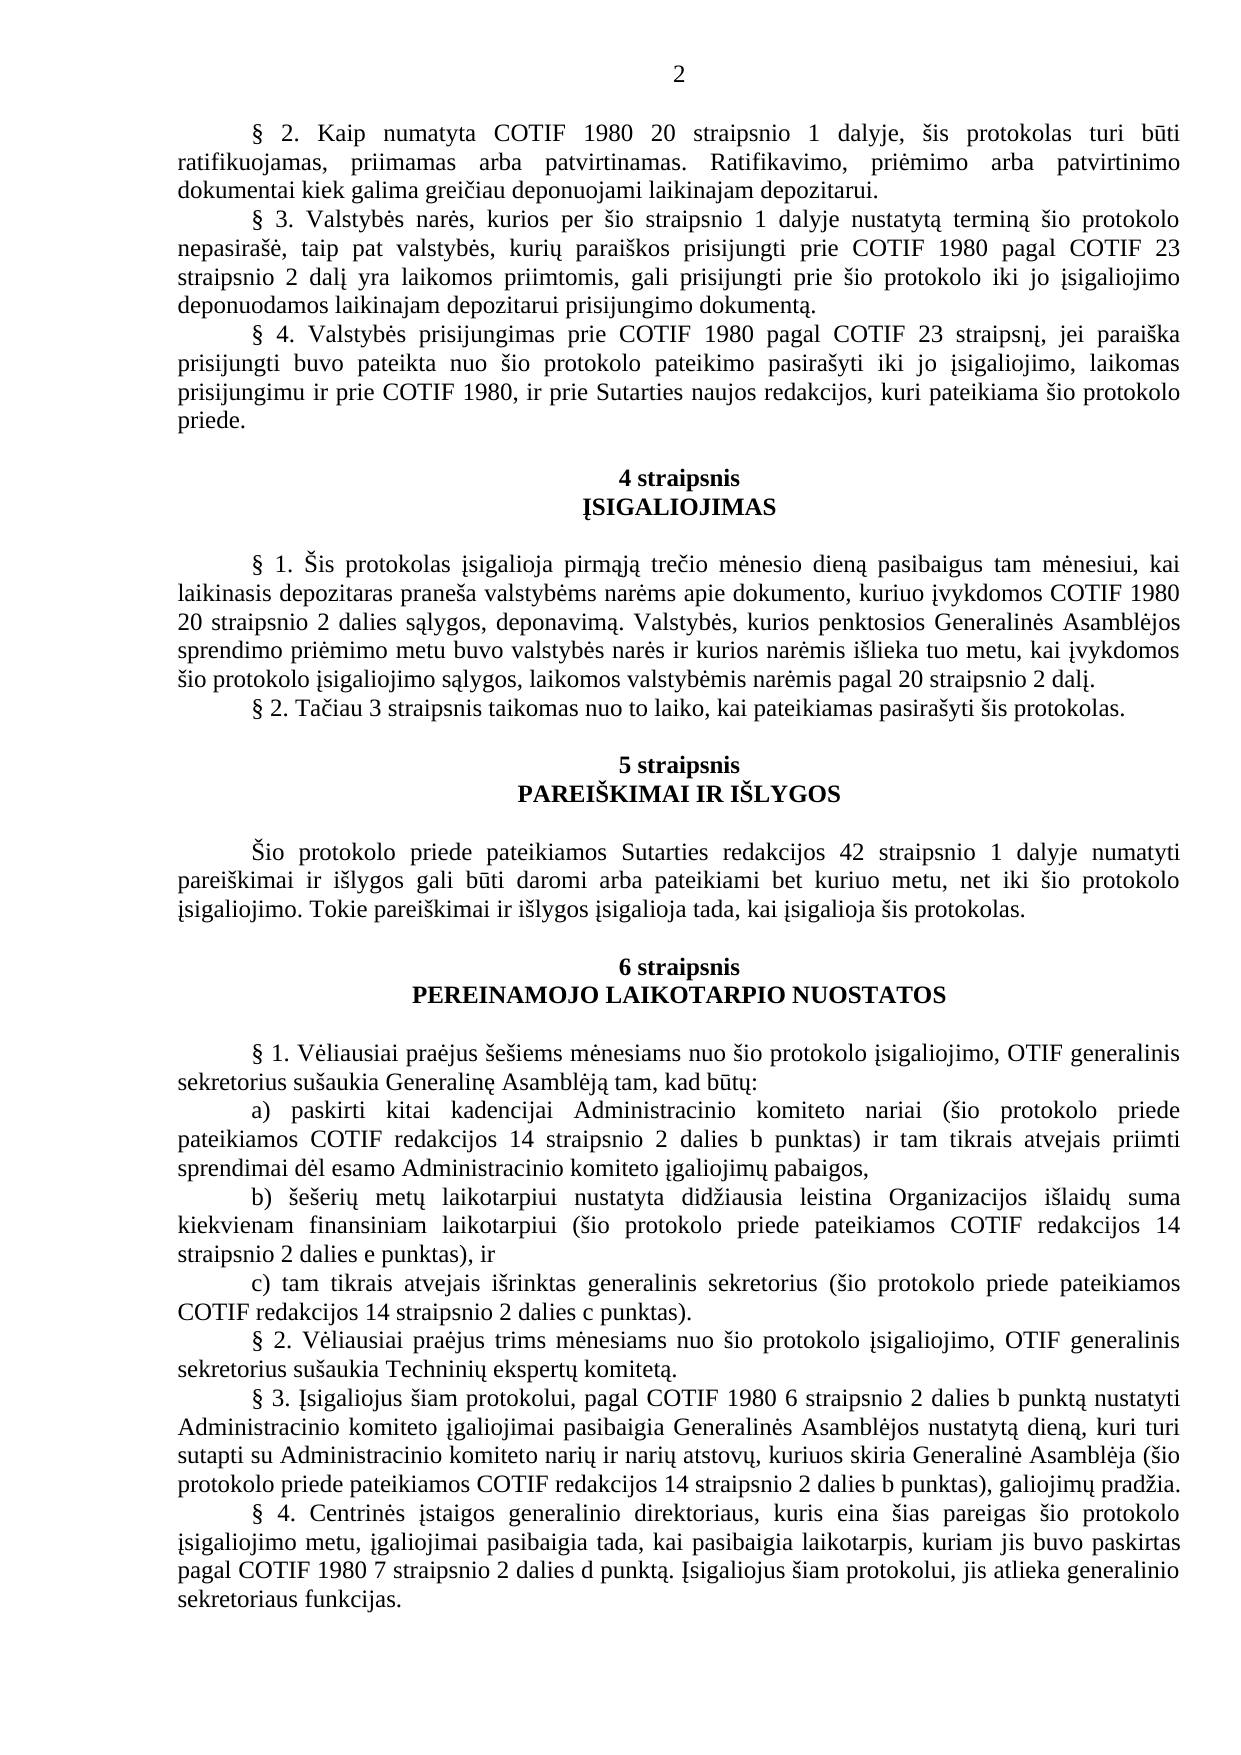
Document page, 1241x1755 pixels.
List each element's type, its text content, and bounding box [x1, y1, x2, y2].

text § 1. Vėliausiai praėjus šešiems mėnesiams nuo šio protokolo įsigaliojimo, OTIF generalinis sekretorius sušaukia Generalinę Asamblėją tam, kad būtų: [177, 1038, 1181, 1096]
text a) paskirti kitai kadencijai Administracinio komiteto nariai (šio protokolo priede pateikiamos COTIF redakcijos 14 straipsnio 2 dalies b punktas) ir tam tikrais atvejais priimti sprendimai dėl esamo Administracinio komiteto įgaliojimų pabaigos, [177, 1096, 1181, 1182]
text § 4. Centrinės įstaigos generalinio direktoriaus, kuris eina šias pareigas šio protokolo įsigaliojimo metu, įgaliojimai pasibaigia tada, kai pasibaigia laikotarpis, kuriam jis buvo paskirtas pagal COTIF 1980 7 straipsnio 2 dalies d punktą. Įsigaliojus šiam protokolui, jis atlieka generalinio sekretoriaus funkcijas. [177, 1498, 1181, 1613]
text Pereinamojo laikotarpio nuostatos [177, 981, 1181, 1009]
text § 2. Tačiau 3 straipsnis taikomas nuo to laiko, kai pateikiamas pasirašyti šis protokolas. [177, 693, 1181, 722]
text b) šešerių metų laikotarpiui nustatyta didžiausia leistina Organizacijos išlaidų suma kiekvienam finansiniam laikotarpiui (šio protokolo priede pateikiamos COTIF redakcijos 14 straipsnio 2 dalies e punktas), ir [177, 1182, 1181, 1268]
text Pareiškimai ir išlygos [177, 779, 1181, 808]
text § 1. Šis protokolas įsigalioja pirmąją trečio mėnesio dieną pasibaigus tam mėnesiui, kai laikinasis depozitaras praneša valstybėms narėms apie dokumento, kuriuo įvykdomos COTIF 1980 20 straipsnio 2 dalies sąlygos, deponavimą. Valstybės, kurios penktosios Generalinės Asamblėjos sprendimo priėmimo metu buvo valstybės narės ir kurios narėmis išlieka tuo metu, kai įvykdomos šio protokolo įsigaliojimo sąlygos, laikomos valstybėmis narėmis pagal 20 straipsnio 2 dalį. [177, 549, 1181, 693]
text 5 straipsnis [177, 751, 1181, 779]
text Įsigaliojimas [177, 492, 1181, 521]
text § 2. Vėliausiai praėjus trims mėnesiams nuo šio protokolo įsigaliojimo, OTIF generalinis sekretorius sušaukia Techninių ekspertų komitetą. [177, 1326, 1181, 1383]
text § 2. Kaip numatyta COTIF 1980 20 straipsnio 1 dalyje, šis protokolas turi būti ratifikuojamas, priimamas arba patvirtinamas. Ratifikavimo, priėmimo arba patvirtinimo dokumentai kiek galima greičiau deponuojami laikinajam depozitarui. [177, 118, 1181, 204]
text 6 straipsnis [177, 952, 1181, 981]
text § 3. Įsigaliojus šiam protokolui, pagal COTIF 1980 6 straipsnio 2 dalies b punktą nustatyti Administracinio komiteto įgaliojimai pasibaigia Generalinės Asamblėjos nustatytą dieną, kuri turi sutapti su Administracinio komiteto narių ir narių atstovų, kuriuos skiria Generalinė Asamblėja (šio protokolo priede pateikiamos COTIF redakcijos 14 straipsnio 2 dalies b punktas), galiojimų pradžia. [177, 1383, 1181, 1498]
text 4 straipsnis [177, 463, 1181, 492]
text § 3. Valstybės narės, kurios per šio straipsnio 1 dalyje nustatytą terminą šio protokolo nepasirašė, taip pat valstybės, kurių paraiškos prisijungti prie COTIF 1980 pagal COTIF 23 straipsnio 2 dalį yra laikomos priimtomis, gali prisijungti prie šio protokolo iki jo įsigaliojimo deponuodamos laikinajam depozitarui prisijungimo dokumentą. [177, 204, 1181, 319]
text Šio protokolo priede pateikiamos Sutarties redakcijos 42 straipsnio 1 dalyje numatyti pareiškimai ir išlygos gali būti daromi arba pateikiami bet kuriuo metu, net iki šio protokolo įsigaliojimo. Tokie pareiškimai ir išlygos įsigalioja tada, kai įsigalioja šis protokolas. [177, 837, 1181, 923]
text c) tam tikrais atvejais išrinktas generalinis sekretorius (šio protokolo priede pateikiamos COTIF redakcijos 14 straipsnio 2 dalies c punktas). [177, 1268, 1181, 1326]
text § 4. Valstybės prisijungimas prie COTIF 1980 pagal COTIF 23 straipsnį, jei paraiška prisijungti buvo pateikta nuo šio protokolo pateikimo pasirašyti iki jo įsigaliojimo, laikomas prisijungimu ir prie COTIF 1980, ir prie Sutarties naujos redakcijos, kuri pateikiama šio protokolo priede. [177, 319, 1181, 434]
